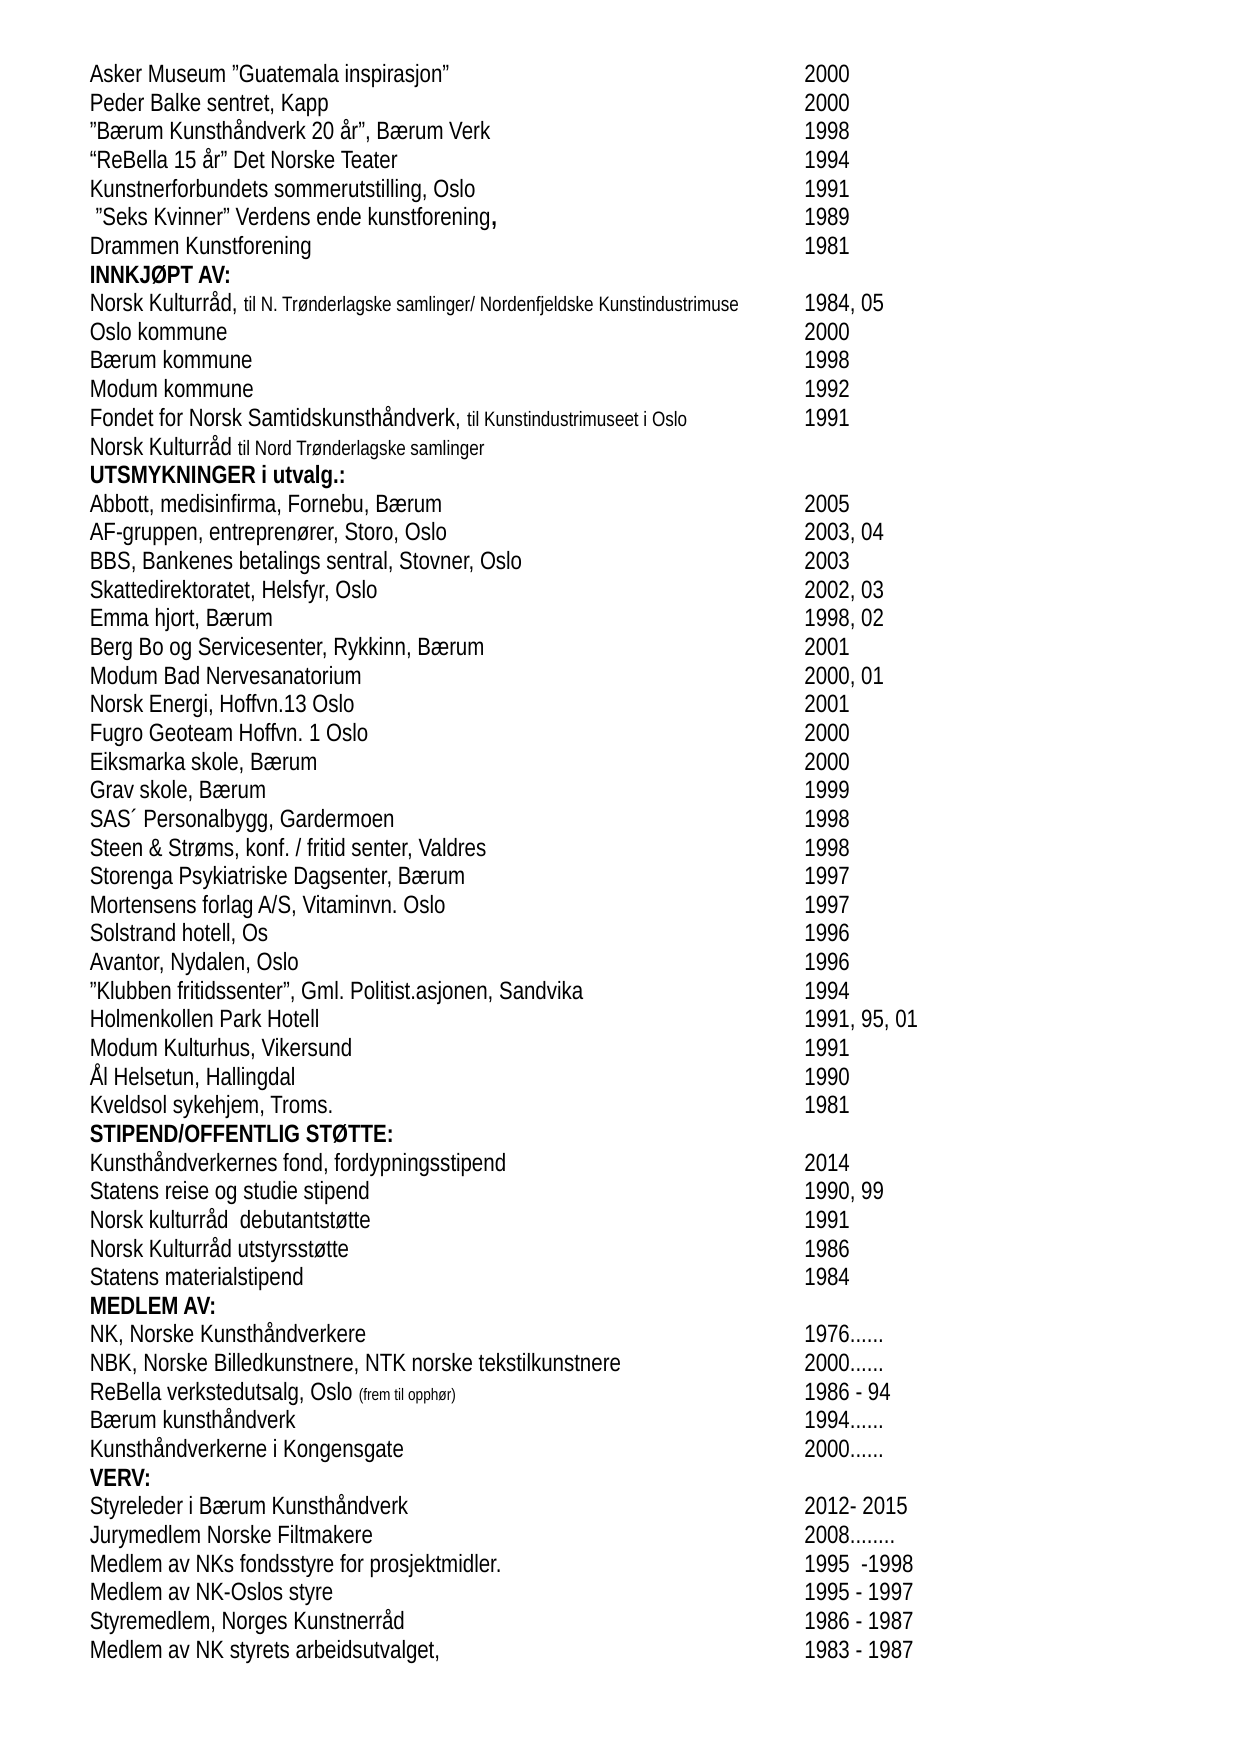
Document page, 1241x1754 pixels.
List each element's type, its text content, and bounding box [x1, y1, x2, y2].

table_cell Berg Bo og Servicesenter, Rykkinn, Bærum [82, 632, 797, 661]
table_cell 1995 - 1997 [797, 1577, 974, 1606]
table_cell Fondet for Norsk Samtidskunsthåndverk, til Kunstindustrimuseet i Oslo [82, 403, 797, 431]
table_cell Norsk Kulturråd, til N. Trønderlagske samlinger/ Nordenfjeldske Kunstindustrimuse [82, 288, 797, 317]
table_cell Kunsthåndverkerne i Kongensgate [82, 1434, 797, 1463]
table_cell 2002, 03 [797, 575, 974, 603]
table_cell 1989 [797, 202, 974, 231]
table_cell 1986 - 1987 [797, 1606, 974, 1634]
table_cell 1998 [797, 346, 974, 374]
table_cell 2012- 2015 2008........ [797, 1463, 974, 1549]
table_cell ”Seks Kvinner” Verdens ende kunstforening, [82, 202, 797, 231]
table_cell 1976...... [797, 1291, 974, 1348]
table_cell STIPEND/OFFENTLIG STØTTE: [82, 1119, 797, 1148]
table_cell 1994 [797, 976, 974, 1004]
table_cell SAS´ Personalbygg, Gardermoen [82, 804, 797, 832]
table_cell Fugro Geoteam Hoffvn. 1 Oslo [82, 718, 797, 747]
table_cell 2000...... [797, 1434, 974, 1463]
table_cell 2001 [797, 632, 974, 661]
table_cell 1997 [797, 890, 974, 918]
table_cell 1990 [797, 1062, 974, 1090]
table_cell Asker Museum ”Guatemala inspirasjon” [82, 59, 797, 88]
table_cell VERV: Styreleder i Bærum Kunsthåndverk Jurymedlem Norske Filtmakere [82, 1463, 797, 1549]
table_cell ReBella verkstedutsalg, Oslo (frem til opphør) [82, 1377, 797, 1405]
table_cell 2001 [797, 689, 974, 718]
table_cell 1991 [797, 1205, 974, 1233]
table_cell 1983 - 1987 [797, 1635, 974, 1663]
table_cell Oslo kommune [82, 317, 797, 346]
table_cell 2005 [797, 489, 974, 517]
table_cell [797, 1119, 974, 1148]
table_cell 1986 [797, 1234, 974, 1262]
table_cell 1999 [797, 775, 974, 804]
table_cell 2000 [797, 718, 974, 747]
table_cell 1994...... [797, 1405, 974, 1434]
table_cell 2003 [797, 546, 974, 575]
table_cell Storenga Psykiatriske Dagsenter, Bærum [82, 861, 797, 890]
table_cell “ReBella 15 år” Det Norske Teater [82, 145, 797, 174]
table_cell NBK, Norske Billedkunstnere, NTK norske tekstilkunstnere [82, 1348, 797, 1377]
table_cell INNKJØPT AV: [82, 260, 797, 288]
table_cell Modum Kulturhus, Vikersund [82, 1033, 797, 1062]
table_cell 1995 -1998 [797, 1549, 974, 1577]
table_cell Modum Bad Nervesanatorium [82, 661, 797, 689]
table_cell Avantor, Nydalen, Oslo [82, 947, 797, 976]
table_cell 1998 [797, 804, 974, 832]
table_cell 1997 [797, 861, 974, 890]
table_cell Peder Balke sentret, Kapp [82, 88, 797, 116]
table_cell 1986 - 94 [797, 1377, 974, 1405]
table_cell 2000 [797, 747, 974, 775]
table_cell BBS, Bankenes betalings sentral, Stovner, Oslo [82, 546, 797, 575]
table_cell 1991 [797, 403, 974, 431]
table_cell Statens reise og studie stipend [82, 1176, 797, 1205]
table_cell MEDLEM AV: NK, Norske Kunsthåndverkere [82, 1291, 797, 1348]
table_cell Steen & Strøms, konf. / fritid senter, Valdres [82, 833, 797, 861]
table_cell [797, 431, 974, 460]
table_cell 2014 [797, 1148, 974, 1176]
table_cell 1990, 99 [797, 1176, 974, 1205]
table_cell 1991, 95, 01 [797, 1004, 974, 1033]
table_cell 2003, 04 [797, 518, 974, 546]
table_cell Solstrand hotell, Os [82, 919, 797, 947]
table_cell Abbott, medisinfirma, Fornebu, Bærum [82, 489, 797, 517]
table_cell Modum kommune [82, 374, 797, 403]
table_cell 1998 [797, 116, 974, 145]
table_cell 1996 [797, 919, 974, 947]
table_cell Bærum kunsthåndverk [82, 1405, 797, 1434]
table_cell 2000, 01 [797, 661, 974, 689]
table_cell Grav skole, Bærum [82, 775, 797, 804]
table_cell Drammen Kunstforening [82, 231, 797, 259]
table_cell ”Klubben fritidssenter”, Gml. Politist.asjonen, Sandvika [82, 976, 797, 1004]
table_cell 1994 [797, 145, 974, 174]
table_cell Kunsthåndverkernes fond, fordypningsstipend [82, 1148, 797, 1176]
table_cell UTSMYKNINGER i utvalg.: [82, 460, 797, 489]
table_cell 1998 [797, 833, 974, 861]
table_cell 1981 [797, 1090, 974, 1119]
table_cell 1996 [797, 947, 974, 976]
table_cell ”Bærum Kunsthåndverk 20 år”, Bærum Verk [82, 116, 797, 145]
table_cell Norsk Energi, Hoffvn.13 Oslo [82, 689, 797, 718]
table_cell 1998, 02 [797, 603, 974, 632]
table_cell Holmenkollen Park Hotell [82, 1004, 797, 1033]
table_cell Eiksmarka skole, Bærum [82, 747, 797, 775]
table_cell Norsk kulturråd debutantstøtte [82, 1205, 797, 1233]
table_cell Emma hjort, Bærum [82, 603, 797, 632]
table_cell 1992 [797, 374, 974, 403]
table_cell 1981 [797, 231, 974, 259]
table_cell 1984 [797, 1262, 974, 1291]
table_cell 2000 [797, 88, 974, 116]
table_cell 2000 [797, 59, 974, 88]
table_cell 1984, 05 [797, 288, 974, 317]
table_cell 2000 [797, 317, 974, 346]
table_cell Medlem av NKs fondsstyre for prosjektmidler. [82, 1549, 797, 1577]
table_cell [797, 460, 974, 489]
table_cell 1991 [797, 1033, 974, 1062]
table_cell Norsk Kulturråd til Nord Trønderlagske samlinger [82, 431, 797, 460]
table_cell Bærum kommune [82, 346, 797, 374]
table_cell 2000...... [797, 1348, 974, 1377]
table_cell Norsk Kulturråd utstyrsstøtte [82, 1234, 797, 1262]
table_cell Skattedirektoratet, Helsfyr, Oslo [82, 575, 797, 603]
table_cell Mortensens forlag A/S, Vitaminvn. Oslo [82, 890, 797, 918]
table_cell 1991 [797, 174, 974, 202]
table_cell Kveldsol sykehjem, Troms. [82, 1090, 797, 1119]
table_cell Kunstnerforbundets sommerutstilling, Oslo [82, 174, 797, 202]
table_cell Statens materialstipend [82, 1262, 797, 1291]
table_cell AF-gruppen, entreprenører, Storo, Oslo [82, 518, 797, 546]
table_cell Ål Helsetun, Hallingdal [82, 1062, 797, 1090]
table_cell [797, 260, 974, 288]
table_cell Medlem av NK styrets arbeidsutvalget, [82, 1635, 797, 1663]
table_cell Styremedlem, Norges Kunstnerråd [82, 1606, 797, 1634]
table_cell Medlem av NK-Oslos styre [82, 1577, 797, 1606]
